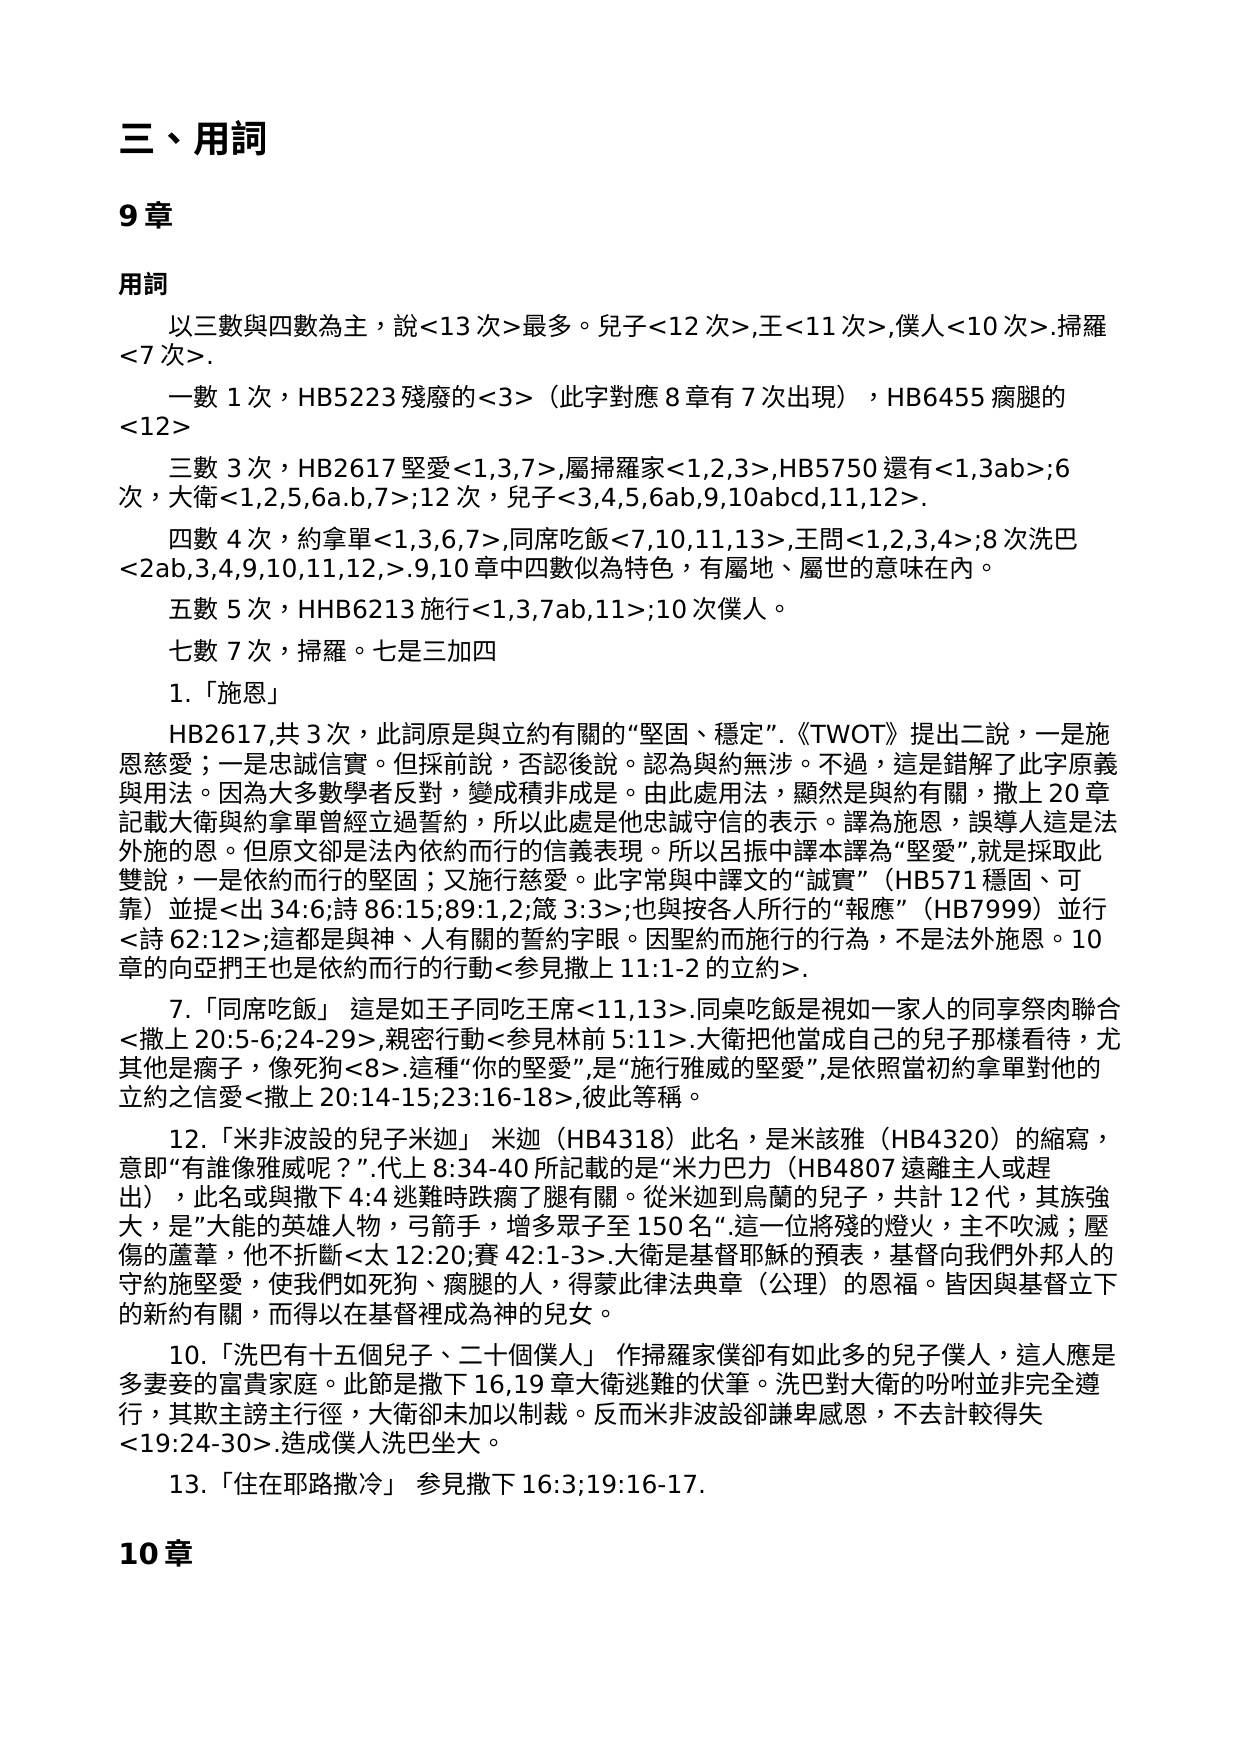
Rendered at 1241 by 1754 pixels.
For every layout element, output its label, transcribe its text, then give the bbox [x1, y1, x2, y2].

text 三數 3次，HB2617堅愛<1,3,7>,屬掃羅家<1,2,3>,HB5750還有<1,3ab>;6次，大衛<1,2,5,6a.b,7>;12次，兒子<3,4,5,6ab,9,10abcd,11,12>. [118, 454, 1122, 512]
text 10.「洗巴有十五個兒子、二十個僕人」 作掃羅家僕卻有如此多的兒子僕人，這人應是多妻妾的富貴家庭。此節是撒下16,19章大衛逃難的伏筆。洗巴對大衛的吩咐並非完全遵行，其欺主謗主行徑，大衛卻未加以制裁。反而米非波設卻謙卑感恩，不去計較得失<19:24-30>.造成僕人洗巴坐大。 [118, 1342, 1122, 1458]
subtitle 10章 [118, 1537, 1122, 1571]
text 1.「施恩」 [118, 679, 1122, 708]
text 以三數與四數為主，說<13次>最多。兒子<12次>,王<11次>,僕人<10次>.掃羅<7次>. [118, 312, 1122, 371]
subtitle 用詞 [118, 271, 1122, 300]
subtitle 9章 [118, 199, 1122, 233]
text 五數 5次，HHB6213施行<1,3,7ab,11>;10次僕人。 [118, 596, 1122, 625]
text HB2617,共3次，此詞原是與立約有關的“堅固、穩定”.《TWOT》提出二說，一是施恩慈愛；一是忠誠信實。但採前說，否認後說。認為與約無涉。不過，這是錯解了此字原義與用法。因為大多數學者反對，變成積非成是。由此處用法，顯然是與約有關，撒上20章記載大衛與約拿單曾經立過誓約，所以此處是他忠誠守信的表示。譯為施恩，誤導人這是法外施的恩。但原文卻是法內依約而行的信義表現。所以呂振中譯本譯為“堅愛”,就是採取此雙說，一是依約而行的堅固；又施行慈愛。此字常與中譯文的“誠實”（HB571穩固、可靠）並提<出34:6;詩86:15;89:1,2;箴3:3>;也與按各人所行的“報應”（HB7999）並行<詩62:12>;這都是與神、人有關的誓約字眼。因聖約而施行的行為，不是法外施恩。10章的向亞捫王也是依約而行的行動<参見撒上11:1-2的立約>. [118, 721, 1122, 983]
subtitle 三、用詞 [118, 118, 1122, 162]
text 四數 4次，約拿單<1,3,6,7>,同席吃飯<7,10,11,13>,王問<1,2,3,4>;8次洗巴<2ab,3,4,9,10,11,12,>.9,10章中四數似為特色，有屬地、屬世的意味在內。 [118, 525, 1122, 583]
text 七數 7次，掃羅。七是三加四 [118, 637, 1122, 667]
text 12.「米非波設的兒子米迦」 米迦（HB4318）此名，是米該雅（HB4320）的縮寫，意即“有誰像雅威呢？”.代上8:34-40所記載的是“米力巴力（HB4807遠離主人或趕出），此名或與撒下4:4逃難時跌瘸了腿有關。從米迦到烏蘭的兒子，共計12代，其族強大，是”大能的英雄人物，弓箭手，增多眾子至150名“.這一位將殘的燈火，主不吹滅；壓傷的蘆葦，他不折斷<太12:20;賽42:1-3>.大衛是基督耶穌的預表，基督向我們外邦人的守約施堅愛，使我們如死狗、瘸腿的人，得蒙此律法典章（公理）的恩福。皆因與基督立下的新約有關，而得以在基督裡成為神的兒女。 [118, 1125, 1122, 1329]
text 13.「住在耶路撒冷」 参見撒下16:3;19:16-17. [118, 1471, 1122, 1500]
text 7.「同席吃飯」 這是如王子同吃王席<11,13>.同桌吃飯是視如一家人的同享祭肉聯合<撒上20:5-6;24-29>,親密行動<参見林前5:11>.大衛把他當成自己的兒子那樣看待，尤其他是瘸子，像死狗<8>.這種“你的堅愛”,是“施行雅威的堅愛”,是依照當初約拿單對他的立約之信愛<撒上20:14-15;23:16-18>,彼此等稱。 [118, 996, 1122, 1112]
text 一數 1次，HB5223殘廢的<3>（此字對應8章有7次出現），HB6455瘸腿的<12> [118, 383, 1122, 442]
